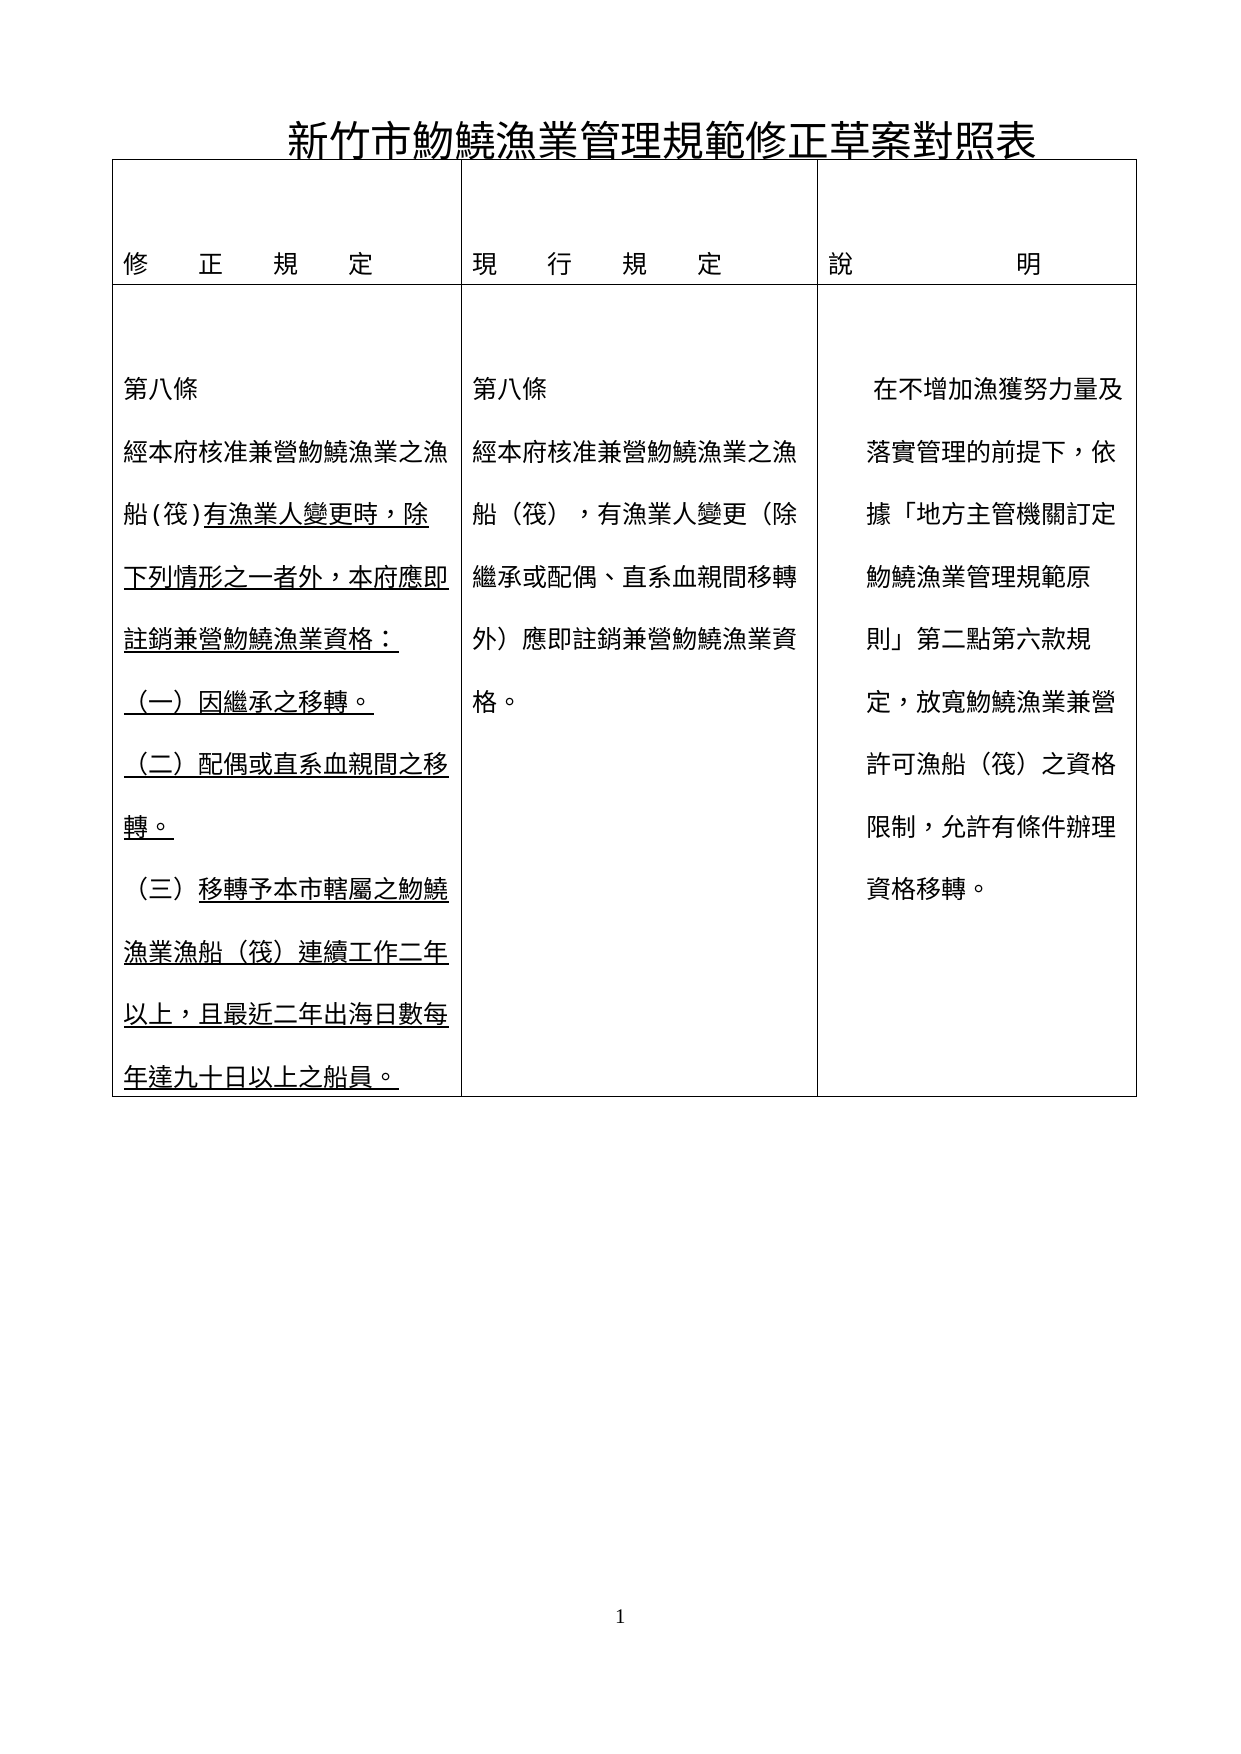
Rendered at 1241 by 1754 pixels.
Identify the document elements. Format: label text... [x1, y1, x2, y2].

table_header 修 正 規 定 [113, 160, 461, 284]
table_header 現 行 規 定 [462, 160, 817, 284]
table_cell 在不增加漁獲努力量及落實管理的前提下，依據「地方主管機關訂定魩鱙漁業管理規範原則」第二點第六款規定，放寬魩鱙漁業兼營許可漁船（筏）之資格限制，允許有條件辦理資格移轉。 [818, 285, 1136, 1096]
table_header 說 明 [818, 160, 1136, 284]
text 新竹市魩鱙漁業管理規範修正草案對照表 [112, 96, 1128, 159]
table_cell 第八條 經本府核准兼營魩鱙漁業之漁船(筏)有漁業人變更時，除下列情形之一者外，本府應即註銷兼營魩鱙漁業資格： （一）因繼承之移轉。 （二）配偶或直系血親間之移轉。 （三）移轉予本市轄屬之魩鱙漁業漁船（筏）連續工作二年以上，且最近二年出海日數每年達九十日以上之船員。 [113, 285, 461, 1096]
table_cell 第八條 經本府核准兼營魩鱙漁業之漁船（筏），有漁業人變更（除繼承或配偶、直系血親間移轉外）應即註銷兼營魩鱙漁業資格。 [462, 285, 817, 1096]
